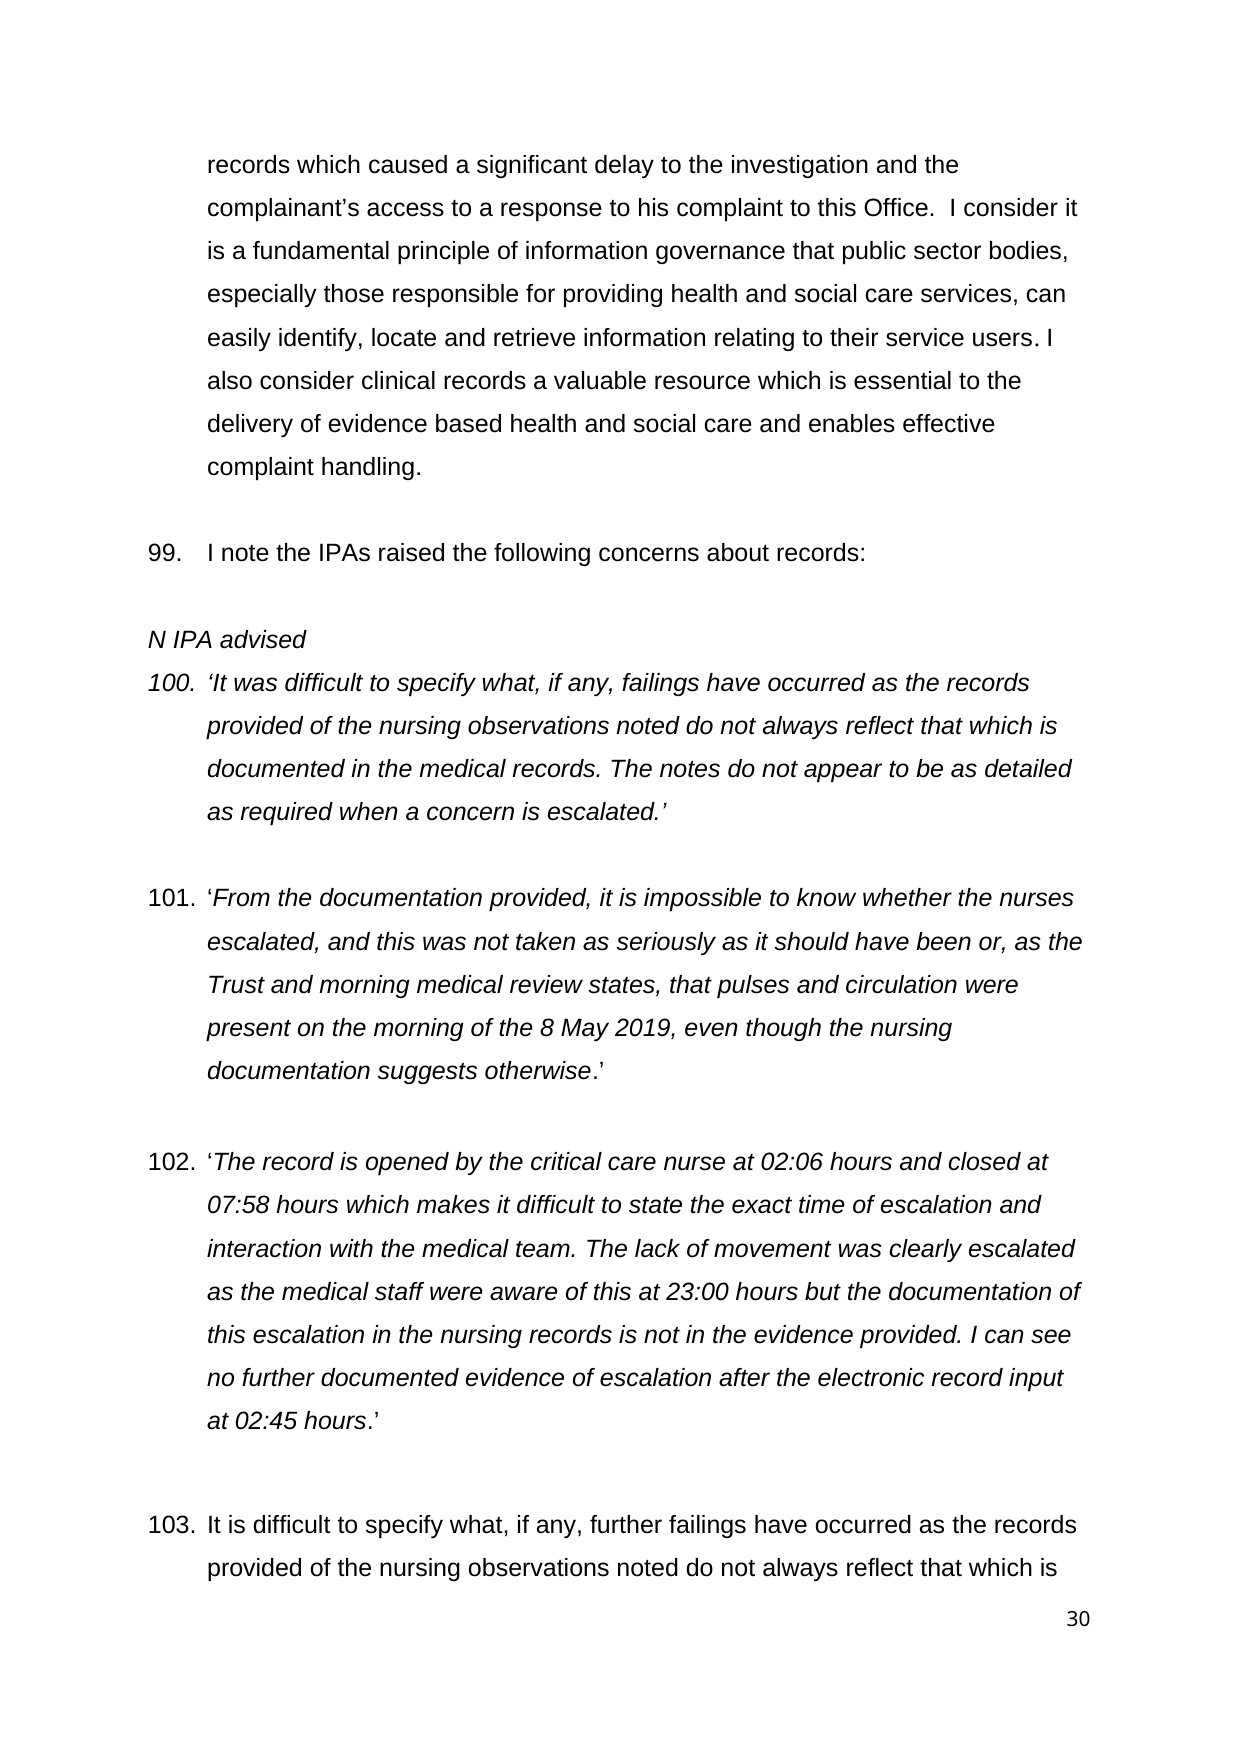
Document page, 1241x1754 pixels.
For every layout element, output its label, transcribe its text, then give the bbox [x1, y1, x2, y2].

list I note the IPAs raised the following concerns about records: [148, 538, 1090, 567]
list records which caused a significant delay to the investigation and the complainant’s access to a response to his complaint to this Office. I consider it is a fundamental principle of information governance that public sector bodies, especially those responsible for providing health and social care services, can easily identify, locate and retrieve information relating to their service users. I also consider clinical records a valuable resource which is essential to the delivery of evidence based health and social care and enables effective complaint handling. [148, 150, 1090, 481]
list ‘From the documentation provided, it is impossible to know whether the nurses escalated, and this was not taken as seriously as it should have been or, as the Trust and morning medical review states, that pulses and circulation were present on the morning of the 8 May 2019, even though the nursing documentation suggests otherwise.’ [148, 883, 1090, 1084]
text N IPA advised [148, 624, 1090, 653]
list ‘It was difficult to specify what, if any, failings have occurred as the records provided of the nursing observations noted do not always reflect that which is documented in the medical records. The notes do not appear to be as detailed as required when a concern is escalated.’ [148, 668, 1090, 826]
list It is difficult to specify what, if any, further failings have occurred as the records provided of the nursing observations noted do not always reflect that which is [148, 1510, 1090, 1582]
list ‘The record is opened by the critical care nurse at 02:06 hours and closed at 07:58 hours which makes it difficult to state the exact time of escalation and interaction with the medical team. The lack of movement was clearly escalated as the medical staff were aware of this at 23:00 hours but the documentation of this escalation in the nursing records is not in the evidence provided. I can see no further documented evidence of escalation after the electronic record input at 02:45 hours.’ [148, 1147, 1090, 1435]
